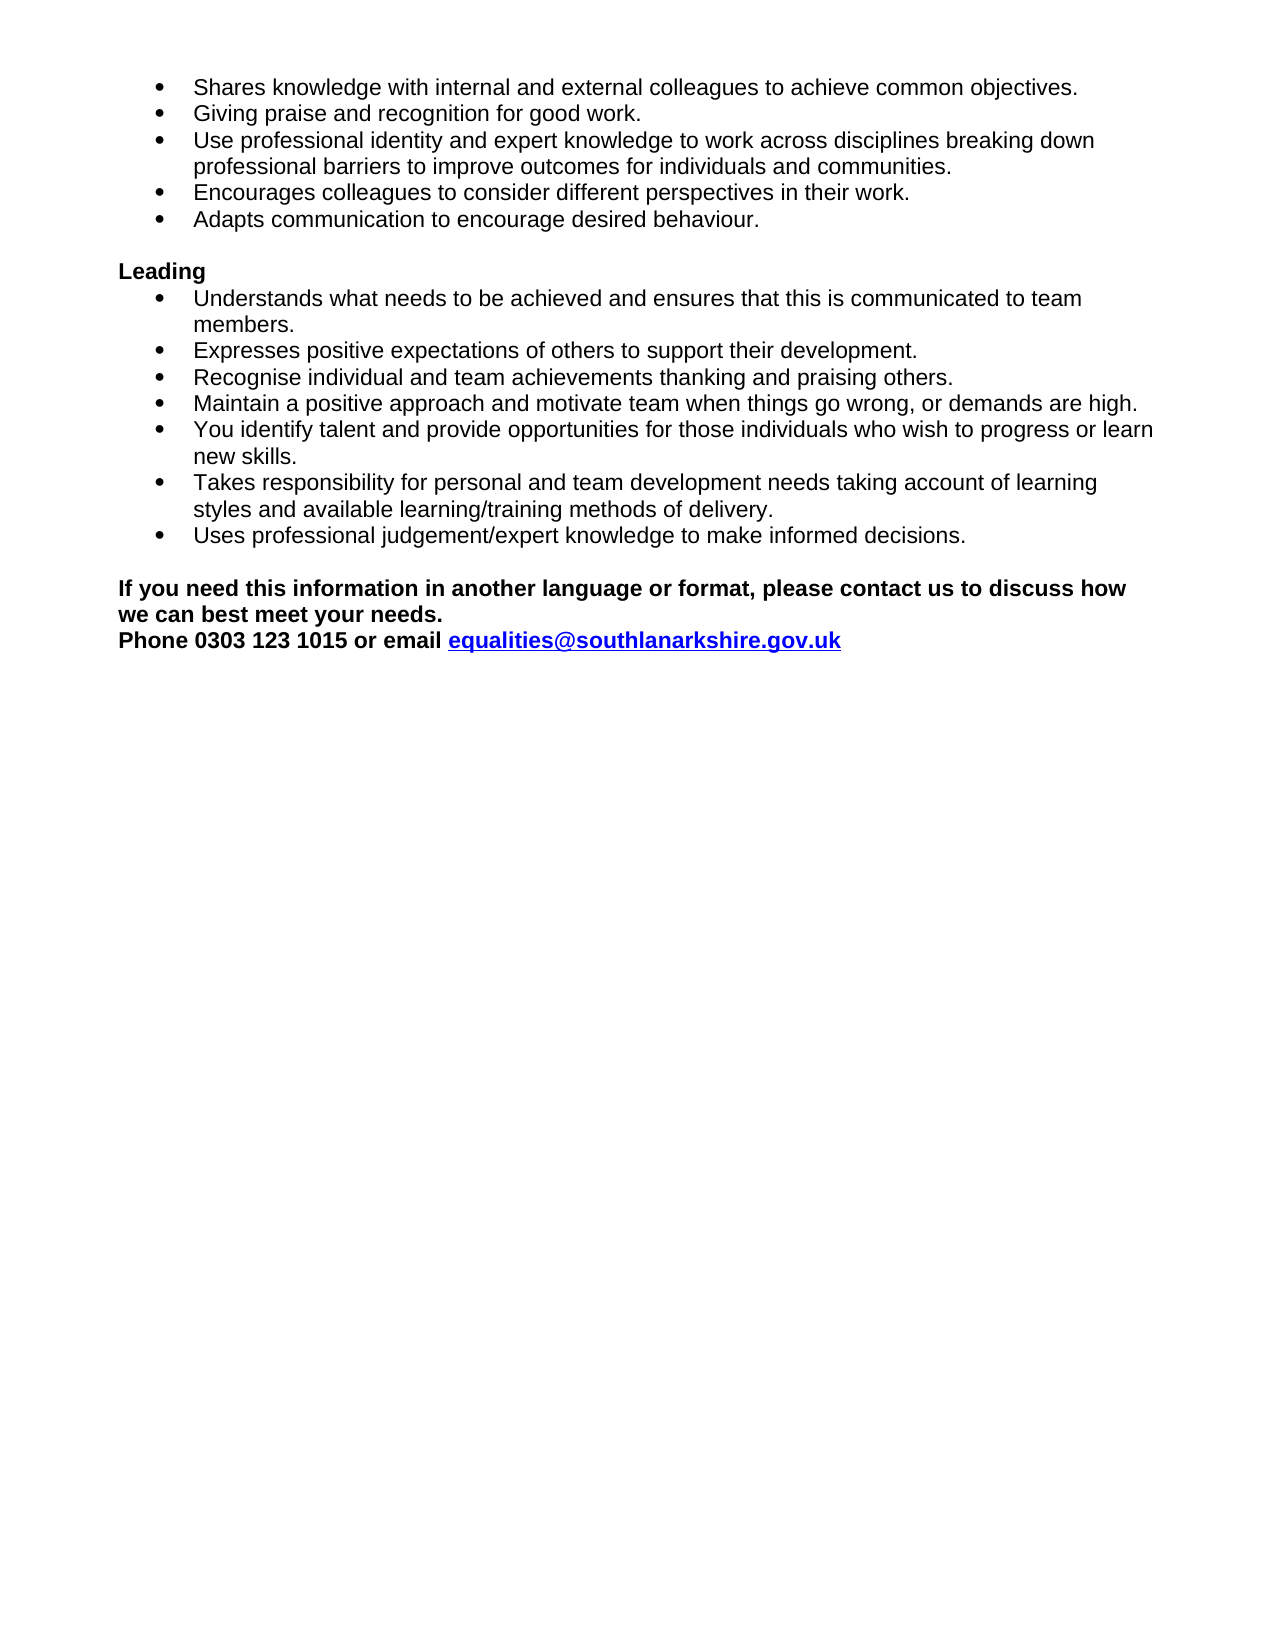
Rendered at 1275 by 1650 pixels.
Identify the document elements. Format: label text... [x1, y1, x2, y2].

list Maintain a positive approach and motivate team when things go wrong, or demands are high. [156, 390, 1157, 416]
list Understands what needs to be achieved and ensures that this is communicated to team members. [156, 285, 1157, 337]
list Adapts communication to encourage desired behaviour. [156, 206, 1157, 232]
text Phone 0303 123 1015 or email equalities@southlanarkshire.gov.uk [118, 627, 1157, 654]
list Encourages colleagues to consider different perspectives in their work. [156, 179, 1157, 206]
list Use professional identity and expert knowledge to work across disciplines breaking down professional barriers to improve outcomes for individuals and communities. [156, 127, 1157, 179]
list Expresses positive expectations of others to support their development. [156, 337, 1157, 364]
list Shares knowledge with internal and external colleagues to achieve common objectives. [156, 74, 1157, 100]
text If you need this information in another language or format, please contact us to discuss how we can best meet your needs. [118, 574, 1157, 627]
list You identify talent and provide opportunities for those individuals who wish to progress or learn new skills. [156, 416, 1157, 469]
list Uses professional judgement/expert knowledge to make informed decisions. [156, 522, 1157, 548]
list Takes responsibility for personal and team development needs taking account of learning styles and available learning/training methods of delivery. [156, 469, 1157, 522]
text Leading [118, 258, 1157, 285]
list Recognise individual and team achievements thanking and praising others. [156, 364, 1157, 390]
list Giving praise and recognition for good work. [156, 100, 1157, 127]
